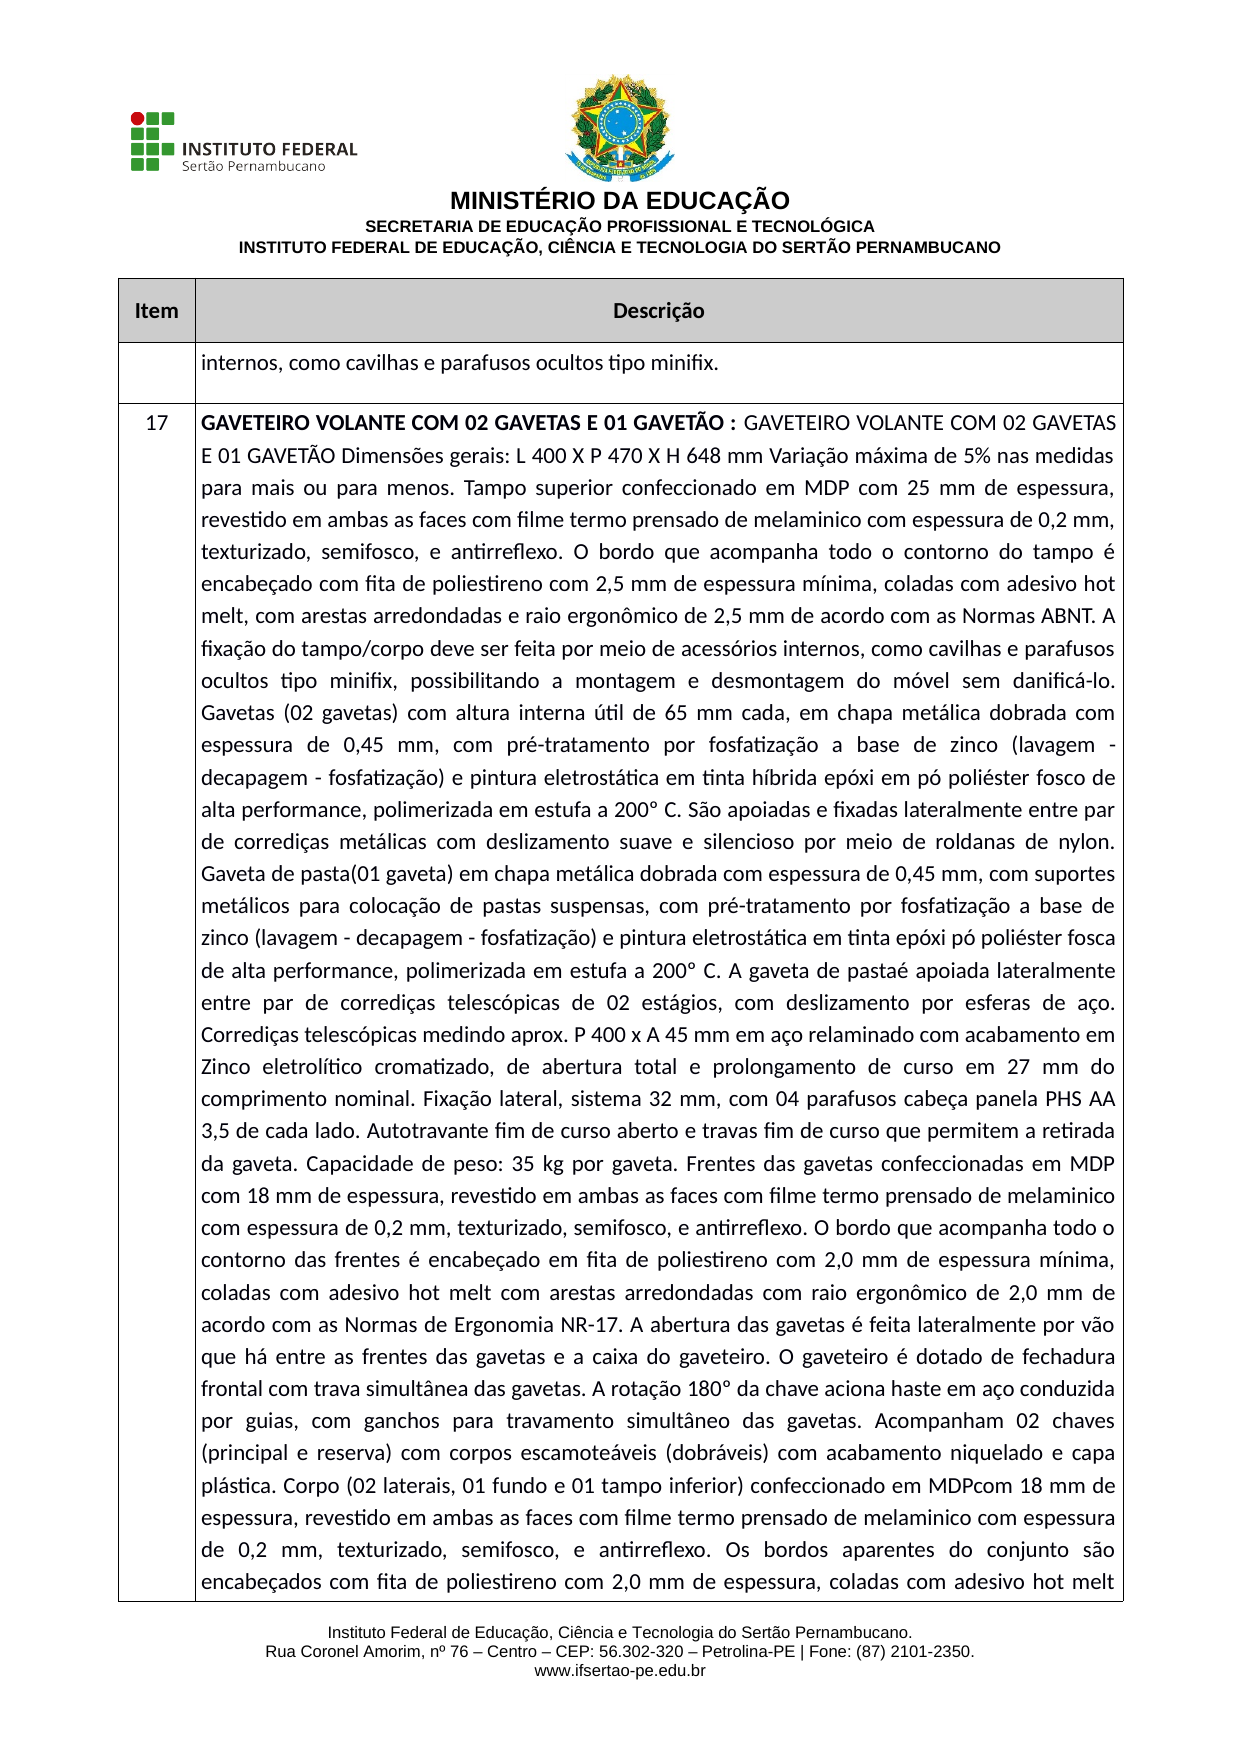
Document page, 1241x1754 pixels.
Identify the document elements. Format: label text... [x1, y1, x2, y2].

table_header Descrição [196, 279, 1123, 342]
table_cell [119, 343, 195, 403]
table_header Item [119, 279, 195, 342]
table_cell internos, como cavilhas e parafusos ocultos tipo minifix. [196, 343, 1123, 403]
picture [130, 112, 358, 171]
picture [565, 74, 675, 182]
table_cell 17 [119, 404, 195, 1601]
table_cell GAVETEIRO VOLANTE COM 02 GAVETAS E 01 GAVETÃO : GAVETEIRO VOLANTE COM 02 GAVETAS E 01 GAVETÃO Dimensões gerais: L 400 X P 470 X H 648 mm Variação máxima de 5% nas medidas para mais ou para menos. Tampo superior confeccionado em MDP com 25 mm de espessura, revestido em ambas as faces com filme termo prensado de melaminico com espessura de 0,2 mm, texturizado, semifosco, e antirreflexo. O bordo que acompanha todo o contorno do tampo é encabeçado com fita de poliestireno com 2,5 mm de espessura mínima, coladas com adesivo hot melt, com arestas arredondadas e raio ergonômico de 2,5 mm de acordo com as Normas ABNT. A fixação do tampo/corpo deve ser feita por meio de acessórios internos, como cavilhas e parafusos ocultos tipo minifix, possibilitando a montagem e desmontagem do móvel sem danificá-lo. Gavetas (02 gavetas) com altura interna útil de 65 mm cada, em chapa metálica dobrada com espessura de 0,45 mm, com pré-tratamento por fosfatização a base de zinco (lavagem - decapagem - fosfatização) e pintura eletrostática em tinta híbrida epóxi em pó poliéster fosco de alta performance, polimerizada em estufa a 200º C. São apoiadas e fixadas lateralmente entre par de corrediças metálicas com deslizamento suave e silencioso por meio de roldanas de nylon. Gaveta de pasta(01 gaveta) em chapa metálica dobrada com espessura de 0,45 mm, com suportes metálicos para colocação de pastas suspensas, com pré-tratamento por fosfatização a base de zinco (lavagem - decapagem - fosfatização) e pintura eletrostática em tinta epóxi pó poliéster fosca de alta performance, polimerizada em estufa a 200º C. A gaveta de pastaé apoiada lateralmente entre par de corrediças telescópicas de 02 estágios, com deslizamento por esferas de aço. Corrediças telescópicas medindo aprox. P 400 x A 45 mm em aço relaminado com acabamento em Zinco eletrolítico cromatizado, de abertura total e prolongamento de curso em 27 mm do comprimento nominal. Fixação lateral, sistema 32 mm, com 04 parafusos cabeça panela PHS AA 3,5 de cada lado. Autotravante fim de curso aberto e travas fim de curso que permitem a retirada da gaveta. Capacidade de peso: 35 kg por gaveta. Frentes das gavetas confeccionadas em MDP com 18 mm de espessura, revestido em ambas as faces com filme termo prensado de melaminico com espessura de 0,2 mm, texturizado, semifosco, e antirreflexo. O bordo que acompanha todo o contorno das frentes é encabeçado em fita de poliestireno com 2,0 mm de espessura mínima, coladas com adesivo hot melt com arestas arredondadas com raio ergonômico de 2,0 mm de acordo com as Normas de Ergonomia NR-17. A abertura das gavetas é feita lateralmente por vão que há entre as frentes das gavetas e a caixa do gaveteiro. O gaveteiro é dotado de fechadura frontal com trava simultânea das gavetas. A rotação 180º da chave aciona haste em aço conduzida por guias, com ganchos para travamento simultâneo das gavetas. Acompanham 02 chaves (principal e reserva) com corpos escamoteáveis (dobráveis) com acabamento niquelado e capa plástica. Corpo (02 laterais, 01 fundo e 01 tampo inferior) confeccionado em MDPcom 18 mm de espessura, revestido em ambas as faces com filme termo prensado de melaminico com espessura de 0,2 mm, texturizado, semifosco, e antirreflexo. Os bordos aparentes do conjunto são encabeçados com fita de poliestireno com 2,0 mm de espessura, coladas com adesivo hot melt [196, 404, 1123, 1601]
